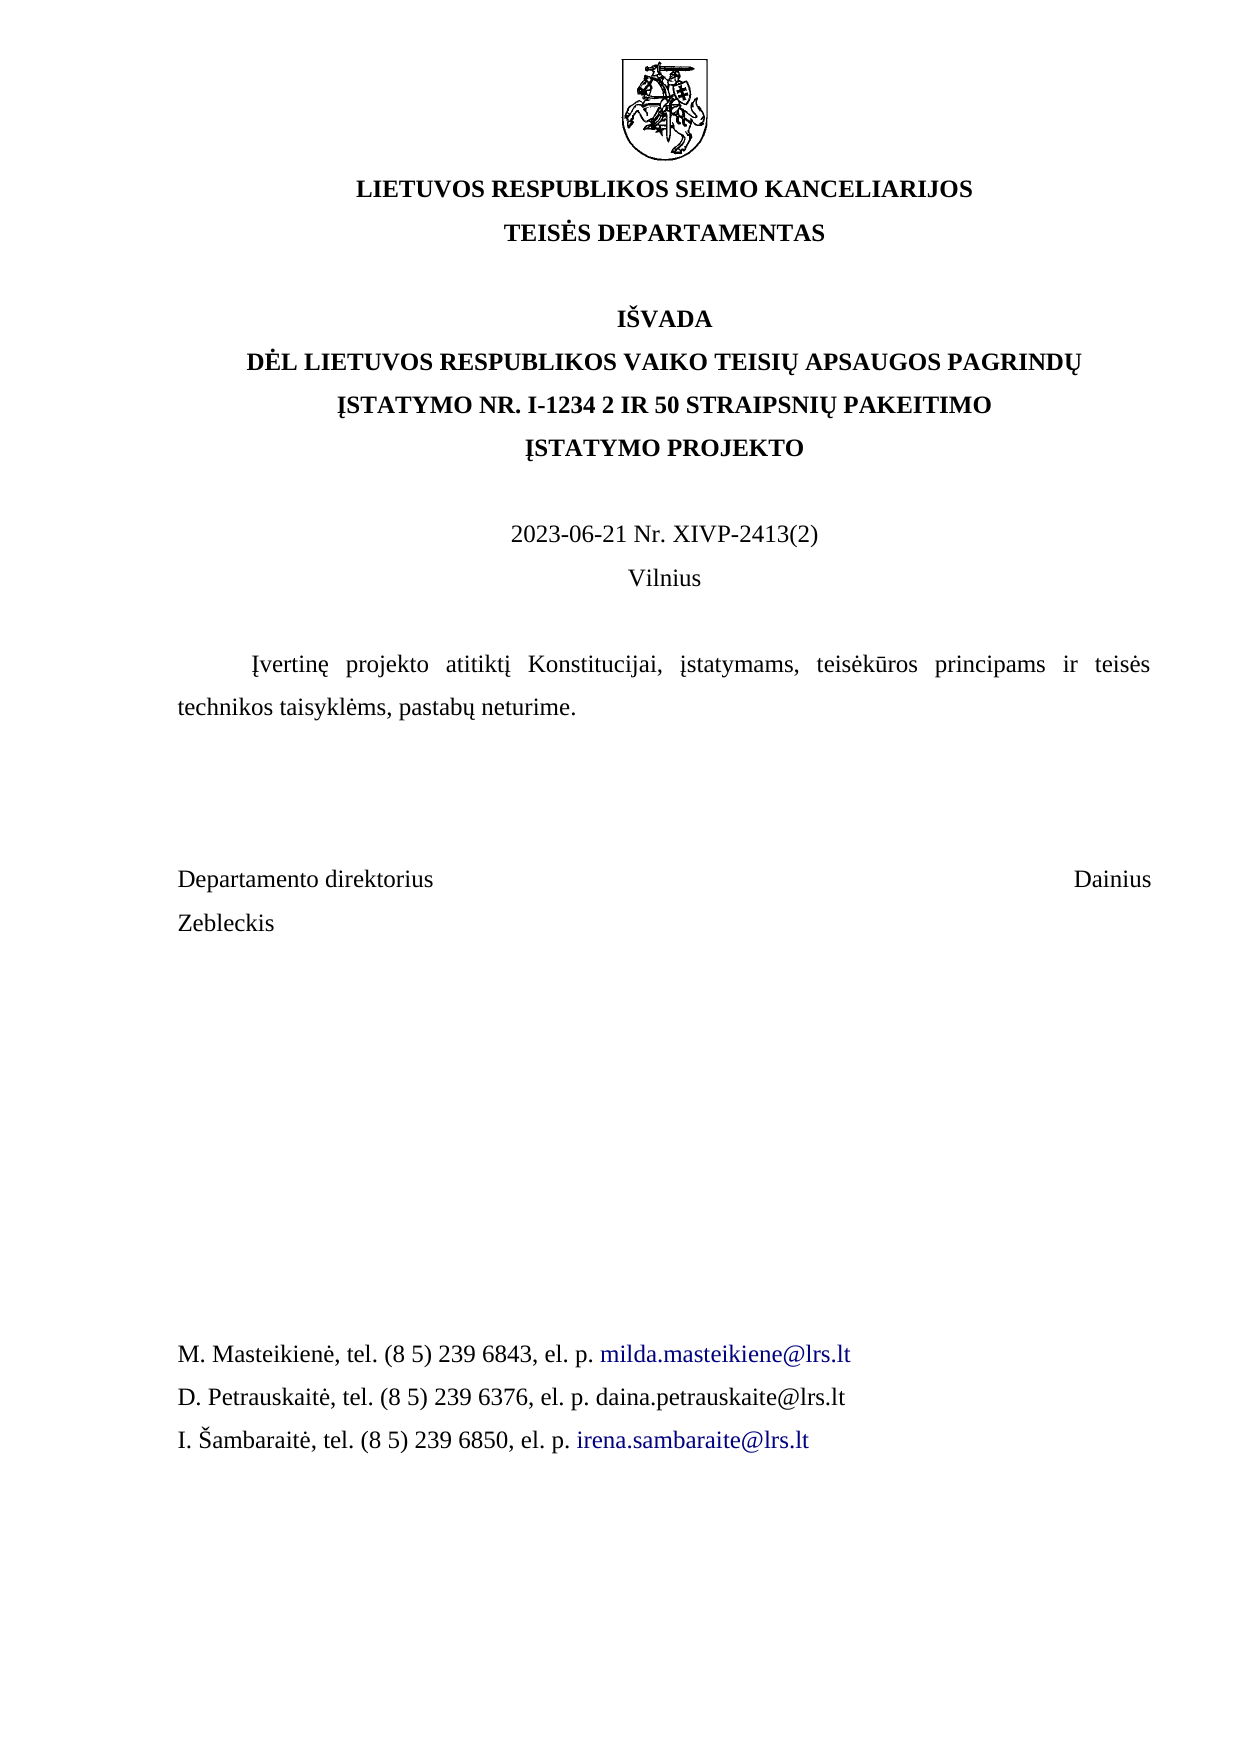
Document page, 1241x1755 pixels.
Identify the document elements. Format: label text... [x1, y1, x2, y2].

text DĖL LIETUVOS RESPUBLIKOS VAIKO TEISIŲ APSAUGOS PAGRINDŲ ĮSTATYMO NR. I-1234 2 IR 50 STRAIPSNIŲ PAKEITIMO [177, 347, 1152, 419]
text M. Masteikienė, tel. (8 5) 239 6843, el. p. milda.masteikiene@lrs.lt [177, 1339, 1152, 1368]
text 2023-06-21 Nr. XIVP-2413(2) [177, 519, 1152, 548]
text LIETUVOS RESPUBLIKOS SEIMO KANCELIARIJOS [177, 174, 1152, 203]
text Įvertinę projekto atitiktį Konstitucijai, įstatymams, teisėkūros principams ir teisės technikos taisyklėms, pastabų neturime. [177, 649, 1152, 721]
text Departamento direktorius Dainius Zebleckis [177, 864, 1152, 936]
text I. Šambaraitė, tel. (8 5) 239 6850, el. p. irena.sambaraite@lrs.lt [177, 1425, 1152, 1454]
subtitle TEISĖS DEPARTAMENTAS [177, 218, 1152, 246]
text D. Petrauskaitė, tel. (8 5) 239 6376, el. p. daina.petrauskaite@lrs.lt [177, 1382, 1152, 1411]
text ĮSTATYMO PROJEKTO [177, 433, 1152, 462]
text IŠVADA [177, 304, 1152, 333]
text Vilnius [177, 563, 1152, 591]
